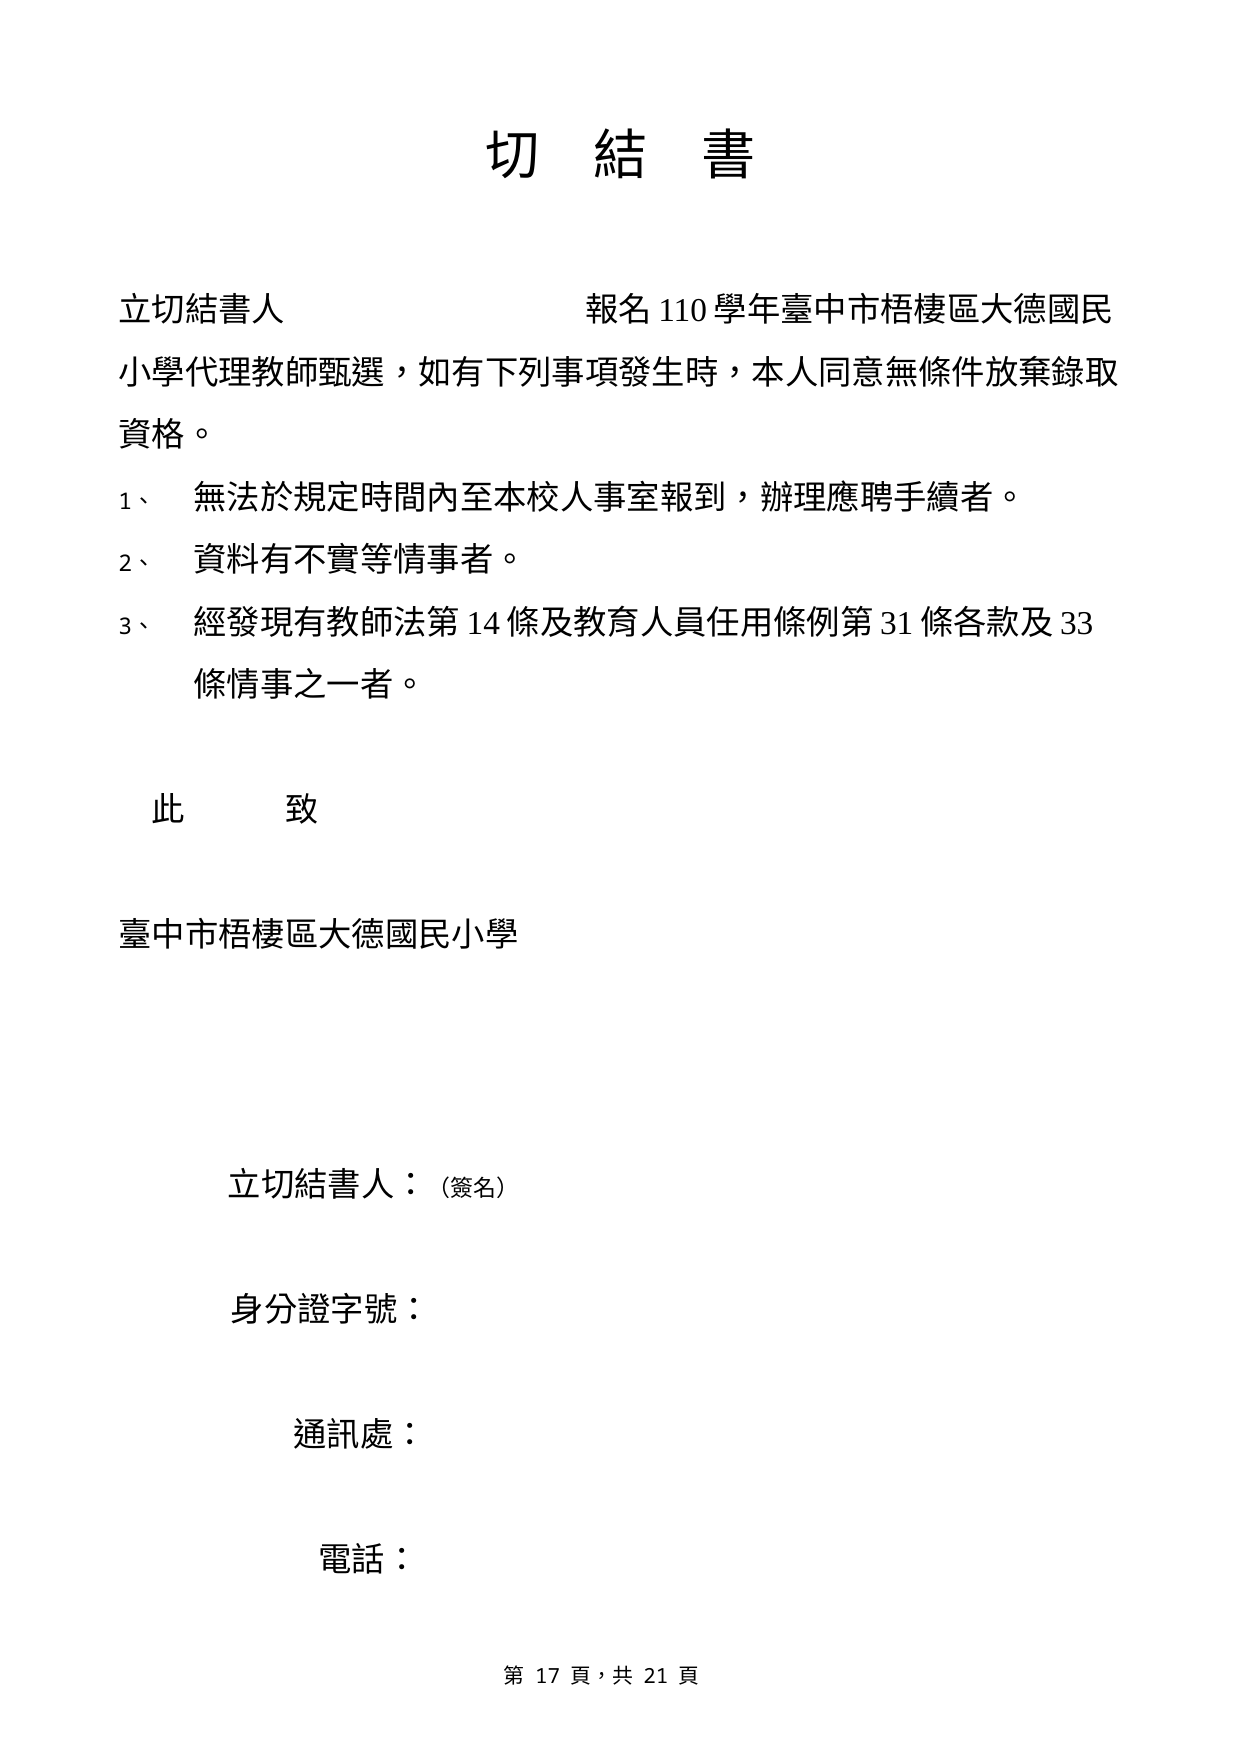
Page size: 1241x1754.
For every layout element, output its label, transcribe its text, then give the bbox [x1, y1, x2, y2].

text 切 結 書 [118, 78, 1122, 203]
text 臺中市梧棲區大德國民小學 [118, 891, 1122, 953]
text 通訊處： [118, 1391, 1122, 1453]
text 身分證字號： [118, 1266, 1122, 1328]
text 立切結書人 報名110學年臺中市梧棲區大德國民小學代理教師甄選，如有下列事項發生時，本人同意無條件放棄錄取資格。 [118, 266, 1122, 453]
list 資料有不實等情事者。 [118, 516, 1122, 578]
text 電話： [118, 1516, 1122, 1578]
text 此 致 [118, 766, 1122, 828]
list 無法於規定時間內至本校人事室報到，辦理應聘手續者。 [118, 453, 1122, 516]
text 立切結書人：（簽名） [118, 1141, 1122, 1203]
list 經發現有教師法第14條及教育人員任用條例第31條各款及33條情事之一者。 [118, 578, 1122, 703]
